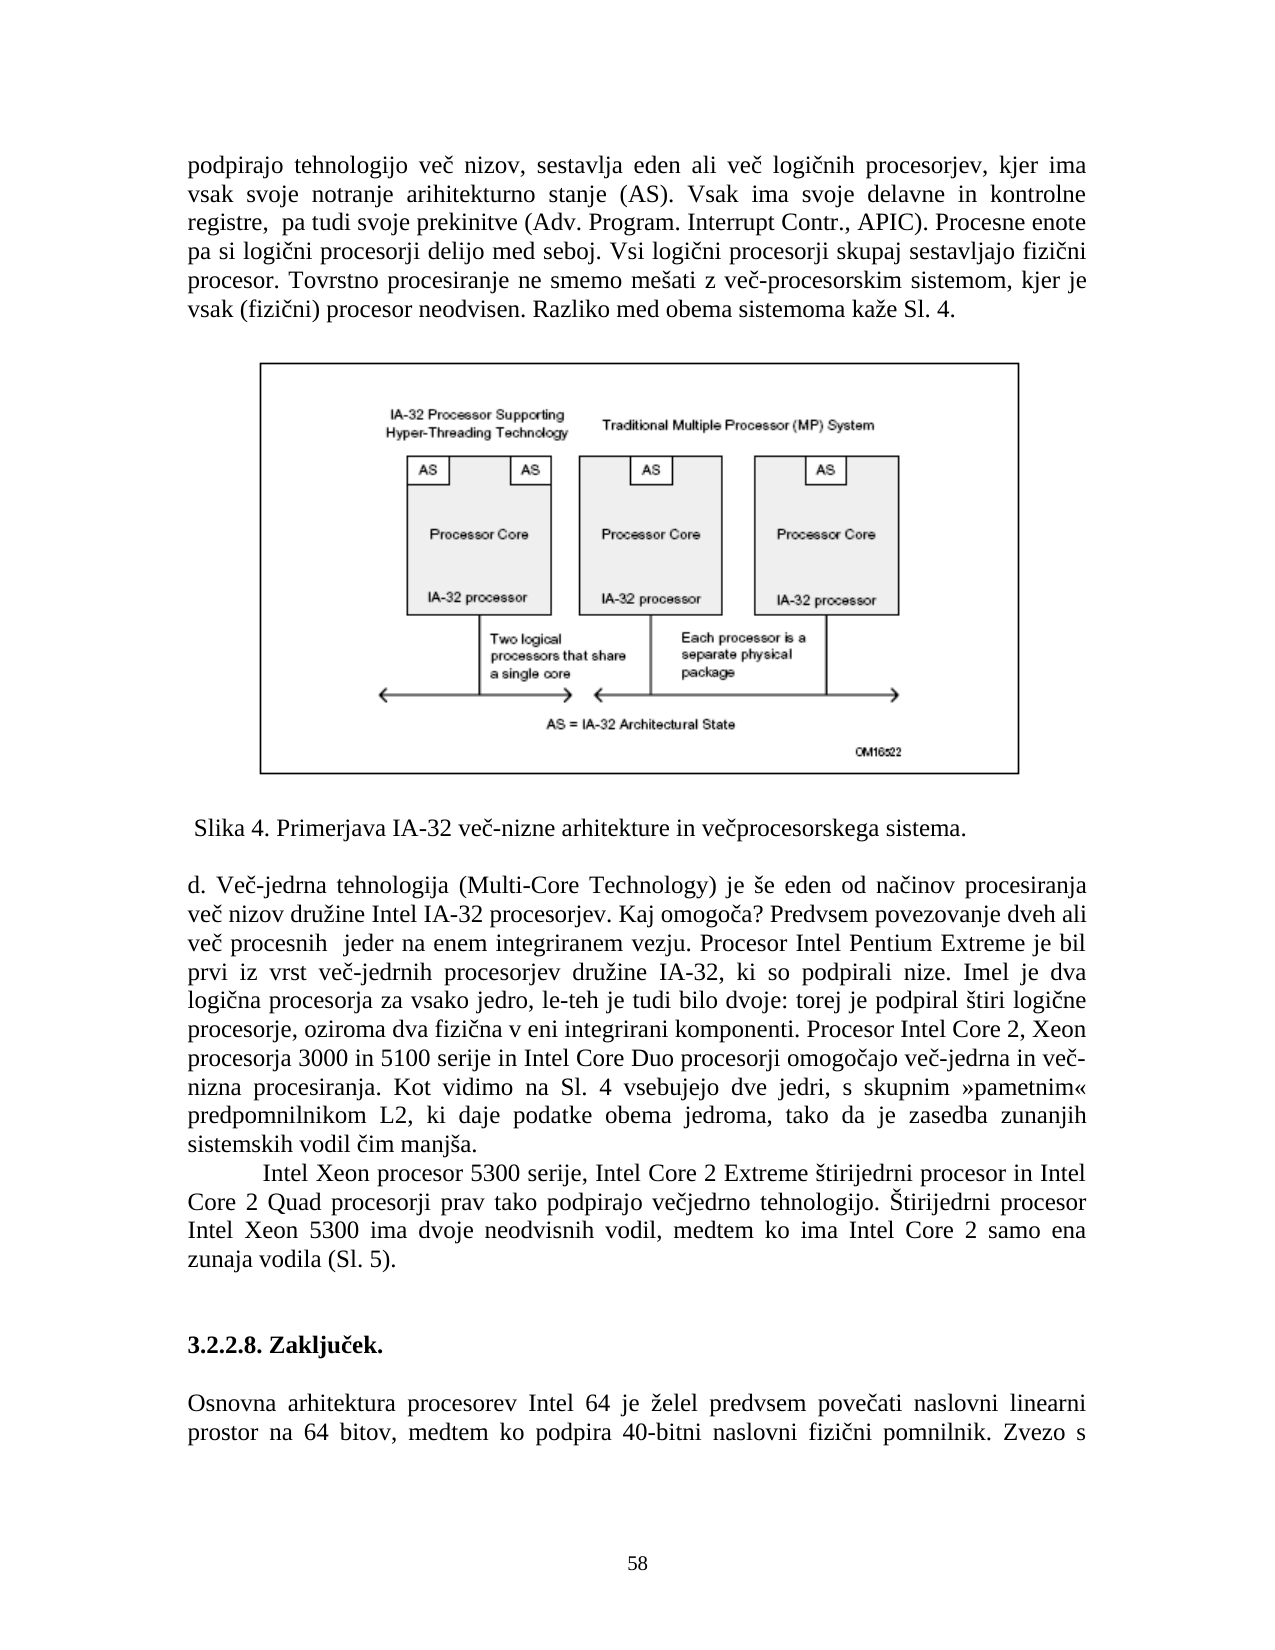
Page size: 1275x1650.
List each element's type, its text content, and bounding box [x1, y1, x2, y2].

text Slika 4. Primerjava IA-32 več-nizne arhitekture in večprocesorskega sistema. [187, 813, 1087, 842]
text podpirajo tehnologijo več nizov, sestavlja eden ali več logičnih procesorjev, kjer ima vsak svoje notranje arihitekturno stanje (AS). Vsak ima svoje delavne in kontrolne registre, pa tudi svoje prekinitve (Adv. Program. Interrupt Contr., APIC). Procesne enote pa si logični procesorji delijo med seboj. Vsi logični procesorji skupaj sestavljajo fizični procesor. Tovrstno procesiranje ne smemo mešati z več-procesorskim sistemom, kjer je vsak (fizični) procesor neodvisen. Razliko med obema sistemoma kaže Sl. 4. [187, 150, 1087, 322]
text Intel Xeon procesor 5300 serije, Intel Core 2 Extreme štirijedrni procesor in Intel Core 2 Quad procesorji prav tako podpirajo večjedrno tehnologijo. Štirijedrni procesor Intel Xeon 5300 ima dvoje neodvisnih vodil, medtem ko ima Intel Core 2 samo ena zunaja vodila (Sl. 5). [187, 1158, 1087, 1273]
text Osnovna arhitektura procesorev Intel 64 je želel predvsem povečati naslovni linearni prostor na 64 bitov, medtem ko podpira 40-bitni naslovni fizični pomnilnik. Zvezo s [187, 1388, 1087, 1445]
text 3.2.2.8. Zaključek. [187, 1330, 1087, 1359]
text d. Več-jedrna tehnologija (Multi-Core Technology) je še eden od načinov procesiranja več nizov družine Intel IA-32 procesorjev. Kaj omogoča? Predvsem povezovanje dveh ali več procesnih jeder na enem integriranem vezju. Procesor Intel Pentium Extreme je bil prvi iz vrst več-jedrnih procesorjev družine IA-32, ki so podpirali nize. Imel je dva logična procesorja za vsako jedro, le-teh je tudi bilo dvoje: torej je podpiral štiri logične procesorje, oziroma dva fizična v eni integrirani komponenti. Procesor Intel Core 2, Xeon procesorja 3000 in 5100 serije in Intel Core Duo procesorji omogočajo več-jedrna in več-nizna procesiranja. Kot vidimo na Sl. 4 vsebujejo dve jedri, s skupnim »pametnim« predpomnilnikom L2, ki daje podatke obema jedroma, tako da je zasedba zunanjih sistemskih vodil čim manjša. [187, 870, 1087, 1158]
